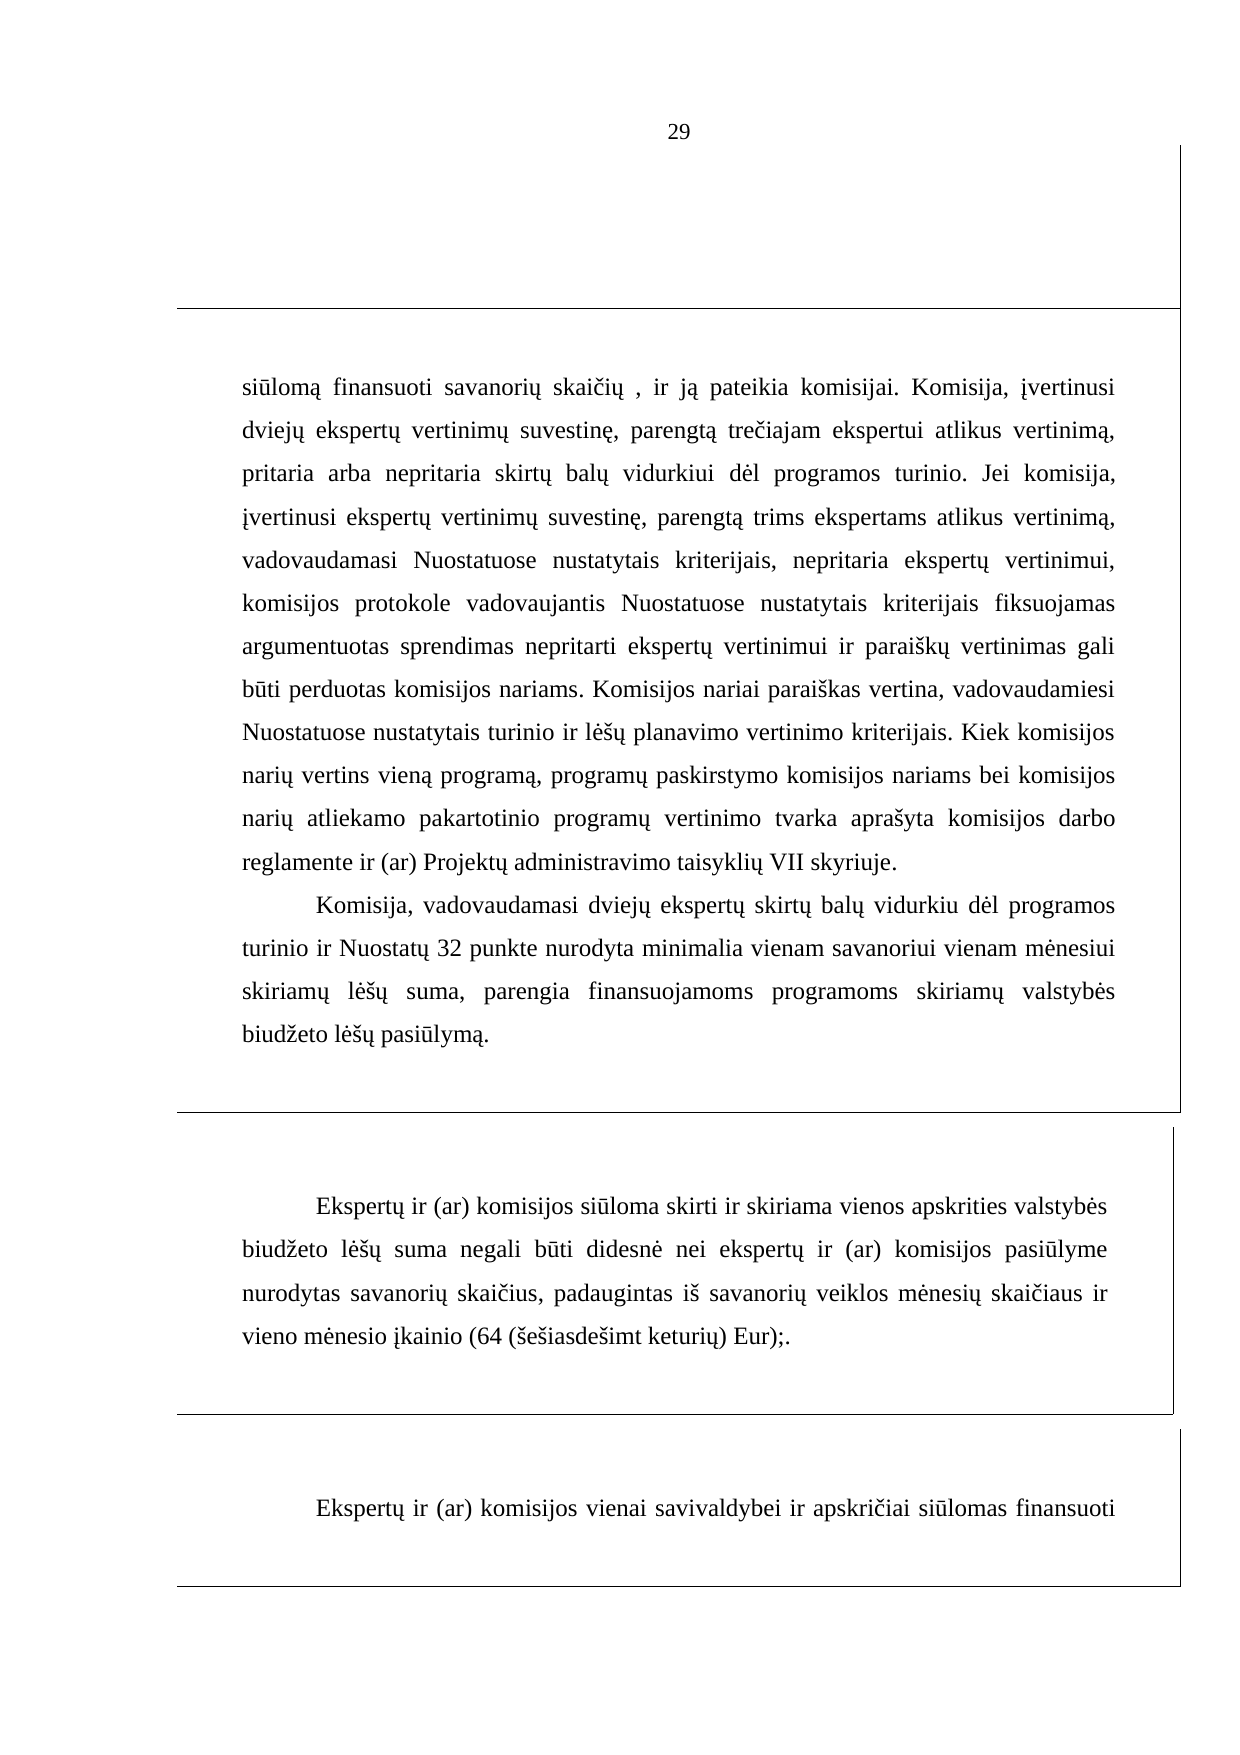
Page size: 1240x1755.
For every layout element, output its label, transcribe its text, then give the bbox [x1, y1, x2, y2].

text Ekspertų ir (ar) komisijos vienai savivaldybei ir apskričiai siūlomas finansuoti ir finansuojamas savanorių skaičius pirmajam ir trečiajam programos etapams turi sudaryti ne mažiau kaip 50 (penkiasdešimt) procentų ir ne daugiau kaip 60 (šešiasdešimt) procentų nuo viso savivaldybei ir apskričiai siūlomų finansuoti savanorių skaičių vieneriems metams. [177, 1428, 1181, 1586]
text Jeigu komisija nepritaria dviejų ekspertų skirtų balų vidurkiui dėl programos turinio, komisijos sprendimu programa perduodama SPPD, kuris programą skiria vertinti trečiajam ekspertui. SPPD apibendrina trečiojo eksperto siūlymą dėl programos įvertinimo, parengia programų vertinimų suvestinę, nurodydama dviejų iš trijų paraišką vertinusių ekspertų, kurių skirtų balų skaičius panašiausias, skirtų balų ir siūlomą finansuoti savanorių skaičių , ir ją pateikia komisijai. Komisija, įvertinusi dviejų ekspertų vertinimų suvestinę, parengtą trečiajam ekspertui atlikus vertinimą, pritaria arba nepritaria skirtų balų vidurkiui dėl programos turinio. Jei komisija, įvertinusi ekspertų vertinimų suvestinę, parengtą trims ekspertams atlikus vertinimą, vadovaudamasi Nuostatuose nustatytais kriterijais, nepritaria ekspertų vertinimui, komisijos protokole vadovaujantis Nuostatuose nustatytais kriterijais fiksuojamas argumentuotas sprendimas nepritarti ekspertų vertinimui ir paraiškų vertinimas gali būti perduotas komisijos nariams. Komisijos nariai paraiškas vertina, vadovaudamiesi Nuostatuose nustatytais turinio ir lėšų planavimo vertinimo kriterijais. Kiek komisijos narių vertins vieną programą, programų paskirstymo komisijos nariams bei komisijos narių atliekamo pakartotinio programų vertinimo tvarka aprašyta komisijos darbo reglamente ir (ar) Projektų administravimo taisyklių VII skyriuje. [177, 308, 1180, 825]
text Ekspertų ir (ar) komisijos siūloma skirti ir skiriama vienos apskrities valstybės biudžeto lėšų suma negali būti didesnė nei ekspertų ir (ar) komisijos pasiūlyme nurodytas savanorių skaičius, padaugintas iš savanorių veiklos mėnesių skaičiaus ir vieno mėnesio įkainio (64 (šešiasdešimt keturių) Eur);. [177, 1127, 1173, 1414]
text Komisija, vadovaudamasi dviejų ekspertų skirtų balų vidurkiu dėl programos turinio ir Nuostatų 32 punkte nurodyta minimalia vienam savanoriui vienam mėnesiui skiriamų lėšų suma, parengia finansuojamoms programoms skiriamų valstybės biudžeto lėšų pasiūlymą. [177, 825, 1181, 1112]
